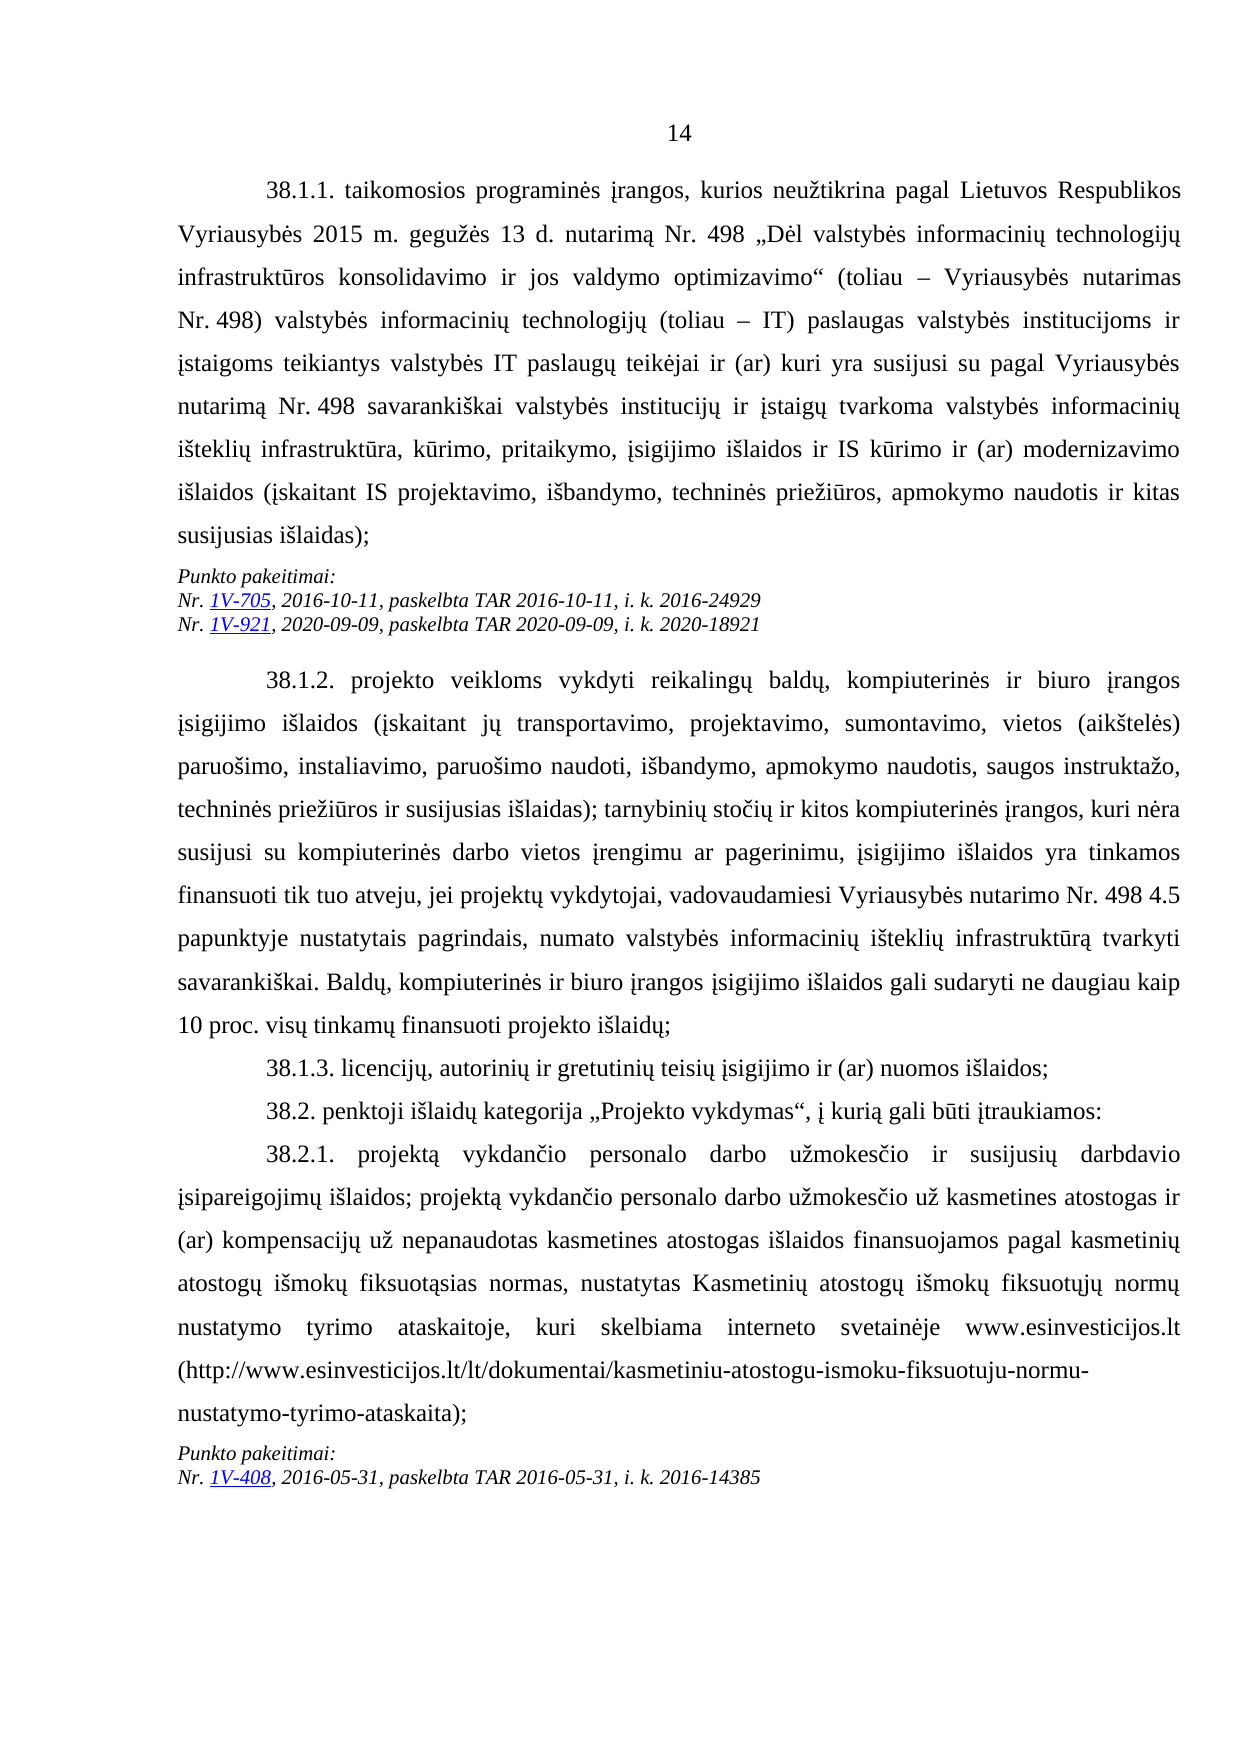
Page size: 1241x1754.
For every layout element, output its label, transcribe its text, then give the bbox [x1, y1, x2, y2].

text 38.2. penktoji išlaidų kategorija „Projekto vykdymas“, į kurią gali būti įtraukiamos: [177, 1096, 1181, 1125]
text 38.2.1. projektą vykdančio personalo darbo užmokesčio ir susijusių darbdavio įsipareigojimų išlaidos; projektą vykdančio personalo darbo užmokesčio už kasmetines atostogas ir (ar) kompensacijų už nepanaudotas kasmetines atostogas išlaidos finansuojamos pagal kasmetinių atostogų išmokų fiksuotąsias normas, nustatytas Kasmetinių atostogų išmokų fiksuotųjų normų nustatymo tyrimo ataskaitoje, kuri skelbiama interneto svetainėje www.esinvesticijos.lt (http://www.esinvesticijos.lt/lt/dokumentai/kasmetiniu-atostogu-ismoku-fiksuotuju-normu-nustatymo-tyrimo-ataskaita); [177, 1139, 1181, 1427]
text Punkto pakeitimai: [177, 564, 1181, 588]
text 38.1.1. taikomosios programinės įrangos, kurios neužtikrina pagal Lietuvos Respublikos Vyriausybės 2015 m. gegužės 13 d. nutarimą Nr. 498 „Dėl valstybės informacinių technologijų infrastruktūros konsolidavimo ir jos valdymo optimizavimo“ (toliau – Vyriausybės nutarimas Nr. 498) valstybės informacinių technologijų (toliau – IT) paslaugas valstybės institucijoms ir įstaigoms teikiantys valstybės IT paslaugų teikėjai ir (ar) kuri yra susijusi su pagal Vyriausybės nutarimą Nr. 498 savarankiškai valstybės institucijų ir įstaigų tvarkoma valstybės informacinių išteklių infrastruktūra, kūrimo, pritaikymo, įsigijimo išlaidos ir IS kūrimo ir (ar) modernizavimo išlaidos (įskaitant IS projektavimo, išbandymo, techninės priežiūros, apmokymo naudotis ir kitas susijusias išlaidas); [177, 176, 1181, 549]
text Nr. 1V-408, 2016-05-31, paskelbta TAR 2016-05-31, i. k. 2016-14385 [177, 1465, 1181, 1489]
text Nr. 1V-705, 2016-10-11, paskelbta TAR 2016-10-11, i. k. 2016-24929 [177, 588, 1181, 612]
text 38.1.3. licencijų, autorinių ir gretutinių teisių įsigijimo ir (ar) nuomos išlaidos; [177, 1053, 1181, 1082]
text Nr. 1V-921, 2020-09-09, paskelbta TAR 2020-09-09, i. k. 2020-18921 [177, 612, 1181, 636]
text 38.1.2. projekto veikloms vykdyti reikalingų baldų, kompiuterinės ir biuro įrangos įsigijimo išlaidos (įskaitant jų transportavimo, projektavimo, sumontavimo, vietos (aikštelės) paruošimo, instaliavimo, paruošimo naudoti, išbandymo, apmokymo naudotis, saugos instruktažo, techninės priežiūros ir susijusias išlaidas); tarnybinių stočių ir kitos kompiuterinės įrangos, kuri nėra susijusi su kompiuterinės darbo vietos įrengimu ar pagerinimu, įsigijimo išlaidos yra tinkamos finansuoti tik tuo atveju, jei projektų vykdytojai, vadovaudamiesi Vyriausybės nutarimo Nr. 498 4.5 papunktyje nustatytais pagrindais, numato valstybės informacinių išteklių infrastruktūrą tvarkyti savarankiškai. Baldų, kompiuterinės ir biuro įrangos įsigijimo išlaidos gali sudaryti ne daugiau kaip 10 proc. visų tinkamų finansuoti projekto išlaidų; [177, 665, 1181, 1038]
text Punkto pakeitimai: [177, 1441, 1181, 1465]
